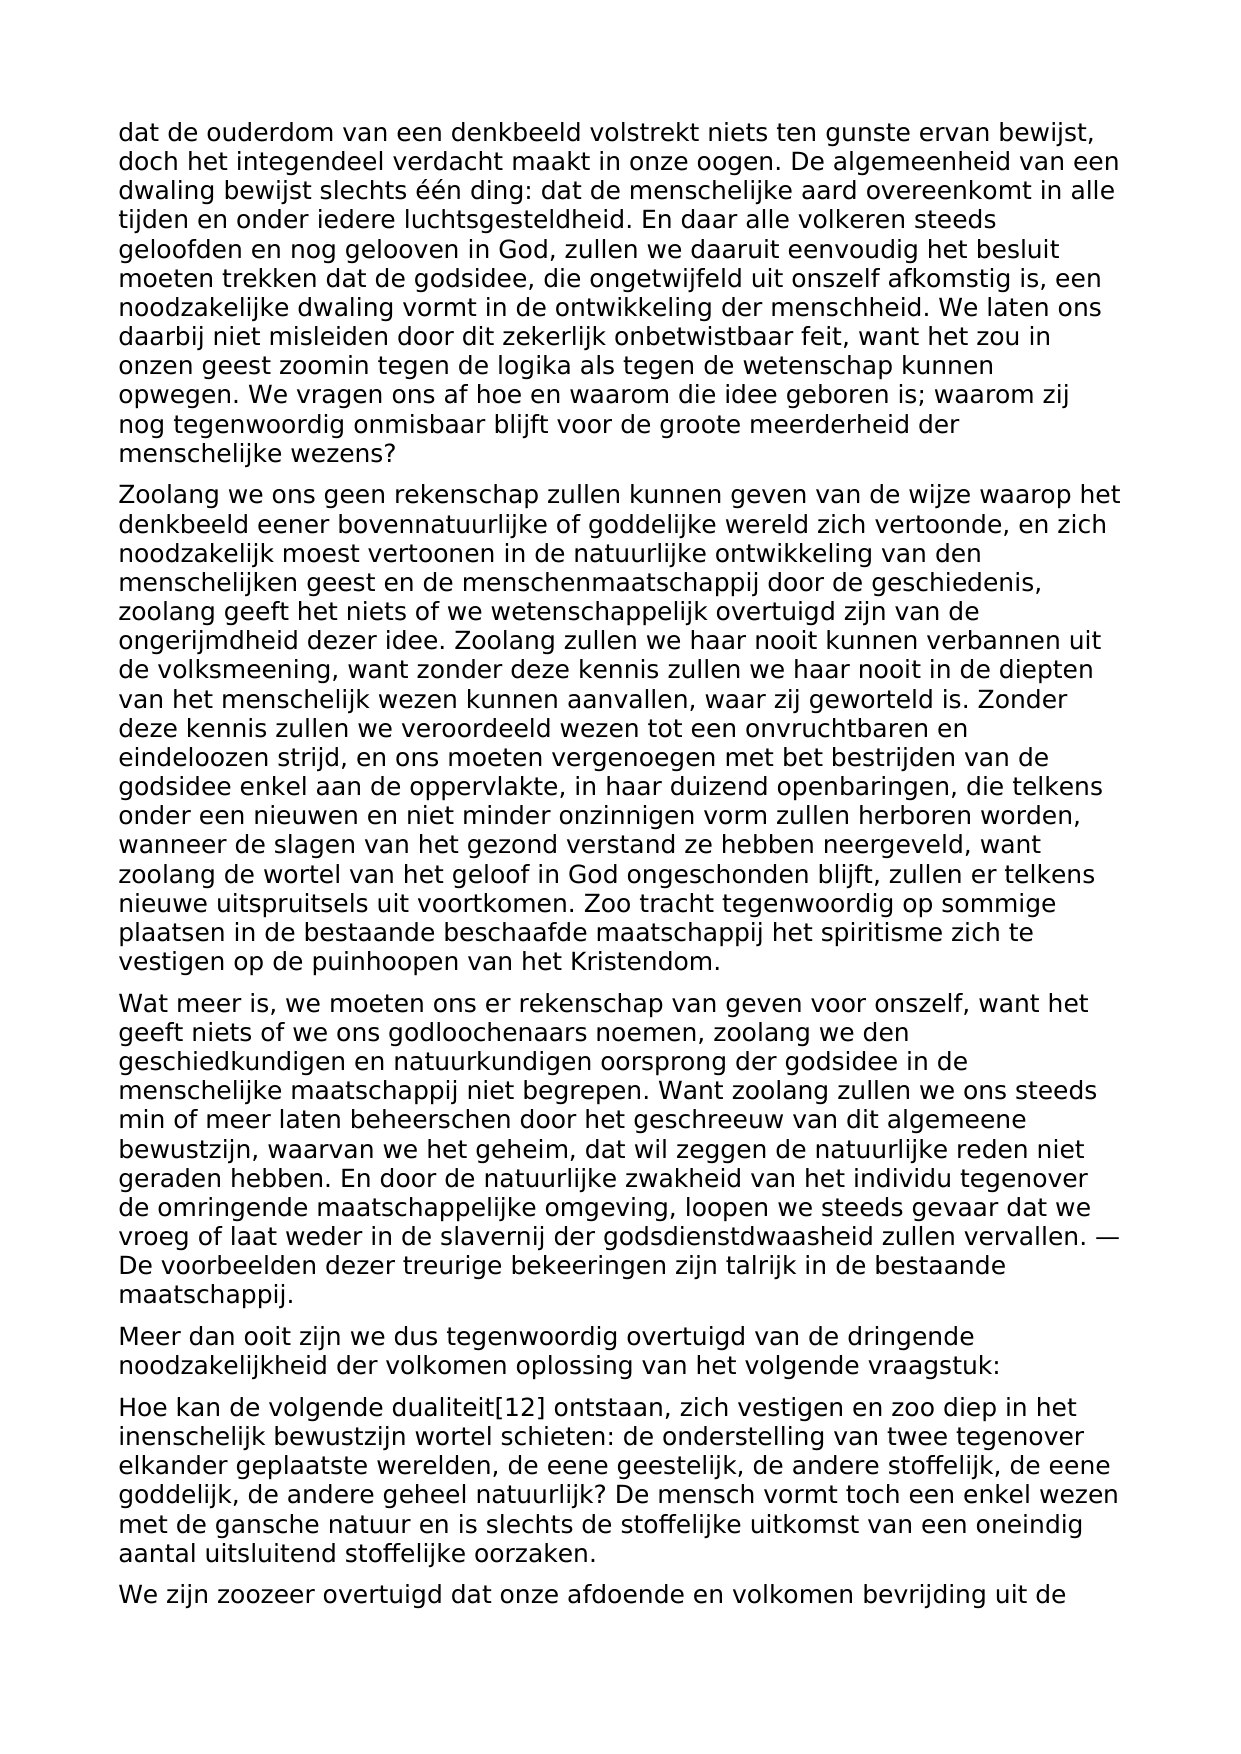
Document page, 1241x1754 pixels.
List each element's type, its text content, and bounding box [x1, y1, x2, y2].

text We zijn zoozeer overtuigd dat onze afdoende en volkomen bevrijding uit de [118, 1581, 1122, 1610]
text Zoolang we ons geen rekenschap zullen kunnen geven van de wijze waarop het denkbeeld eener bovennatuurlijke of goddelijke wereld zich vertoonde, en zich noodzakelijk moest vertoonen in de natuurlijke ontwikkeling van den menschelijken geest en de menschenmaatschappij door de geschiedenis, zoolang geeft het niets of we wetenschappelijk overtuigd zijn van de ongerijmdheid dezer idee. Zoolang zullen we haar nooit kunnen verbannen uit de volksmeening, want zonder deze kennis zullen we haar nooit in de diepten van het menschelijk wezen kunnen aanvallen, waar zij geworteld is. Zonder deze kennis zullen we veroordeeld wezen tot een onvruchtbaren en eindeloozen strijd, en ons moeten vergenoegen met bet bestrijden van de godsidee enkel aan de oppervlakte, in haar duizend openbaringen, die telkens onder een nieuwen en niet minder onzinnigen vorm zullen herboren worden, wanneer de slagen van het gezond verstand ze hebben neergeveld, want zoolang de wortel van het geloof in God ongeschonden blijft, zullen er telkens nieuwe uitspruitsels uit voortkomen. Zoo tracht tegenwoordig op sommige plaatsen in de bestaande beschaafde maatschappij het spiritisme zich te vestigen op de puinhoopen van het Kristendom. [118, 481, 1122, 976]
text Meer dan ooit zijn we dus tegenwoordig overtuigd van de dringende noodzakelijkheid der volkomen oplossing van het volgende vraagstuk: [118, 1322, 1122, 1381]
text Wat meer is, we moeten ons er rekenschap van geven voor onszelf, want het geeft niets of we ons godloochenaars noemen, zoolang we den geschiedkundigen en natuurkundigen oorsprong der godsidee in de menschelijke maatschappij niet begrepen. Want zoolang zullen we ons steeds min of meer laten beheerschen door het geschreeuw van dit algemeene bewustzijn, waarvan we het geheim, dat wil zeggen de natuurlijke reden niet geraden hebben. En door de natuurlijke zwakheid van het individu tegenover de omringende maatschappelijke omgeving, loopen we steeds gevaar dat we vroeg of laat weder in de slavernij der godsdienstdwaasheid zullen vervallen. — De voorbeelden dezer treurige bekeeringen zijn talrijk in de bestaande maatschappij. [118, 989, 1122, 1310]
text dat de ouderdom van een denkbeeld volstrekt niets ten gunste ervan bewijst, doch het integendeel verdacht maakt in onze oogen. De algemeenheid van een dwaling bewijst slechts één ding: dat de menschelijke aard overeenkomt in alle tijden en onder iedere luchtsgesteldheid. En daar alle volkeren steeds geloofden en nog gelooven in God, zullen we daaruit eenvoudig het besluit moeten trekken dat de godsidee, die ongetwijfeld uit onszelf afkomstig is, een noodzakelijke dwaling vormt in de ontwikkeling der menschheid. We laten ons daarbij niet misleiden door dit zekerlijk onbetwistbaar feit, want het zou in onzen geest zoomin tegen de logika als tegen de wetenschap kunnen opwegen. We vragen ons af hoe en waarom die idee geboren is; waarom zij nog tegenwoordig onmisbaar blijft voor de groote meerderheid der menschelijke wezens? [118, 118, 1122, 468]
text Hoe kan de volgende dualiteit[12] ontstaan, zich vestigen en zoo diep in het inenschelijk bewustzijn wortel schieten: de onderstelling van twee tegenover elkander geplaatste werelden, de eene geestelijk, de andere stoffelijk, de eene goddelijk, de andere geheel natuurlijk? De mensch vormt toch een enkel wezen met de gansche natuur en is slechts de stoffelijke uitkomst van een oneindig aantal uitsluitend stoffelijke oorzaken. [118, 1393, 1122, 1568]
